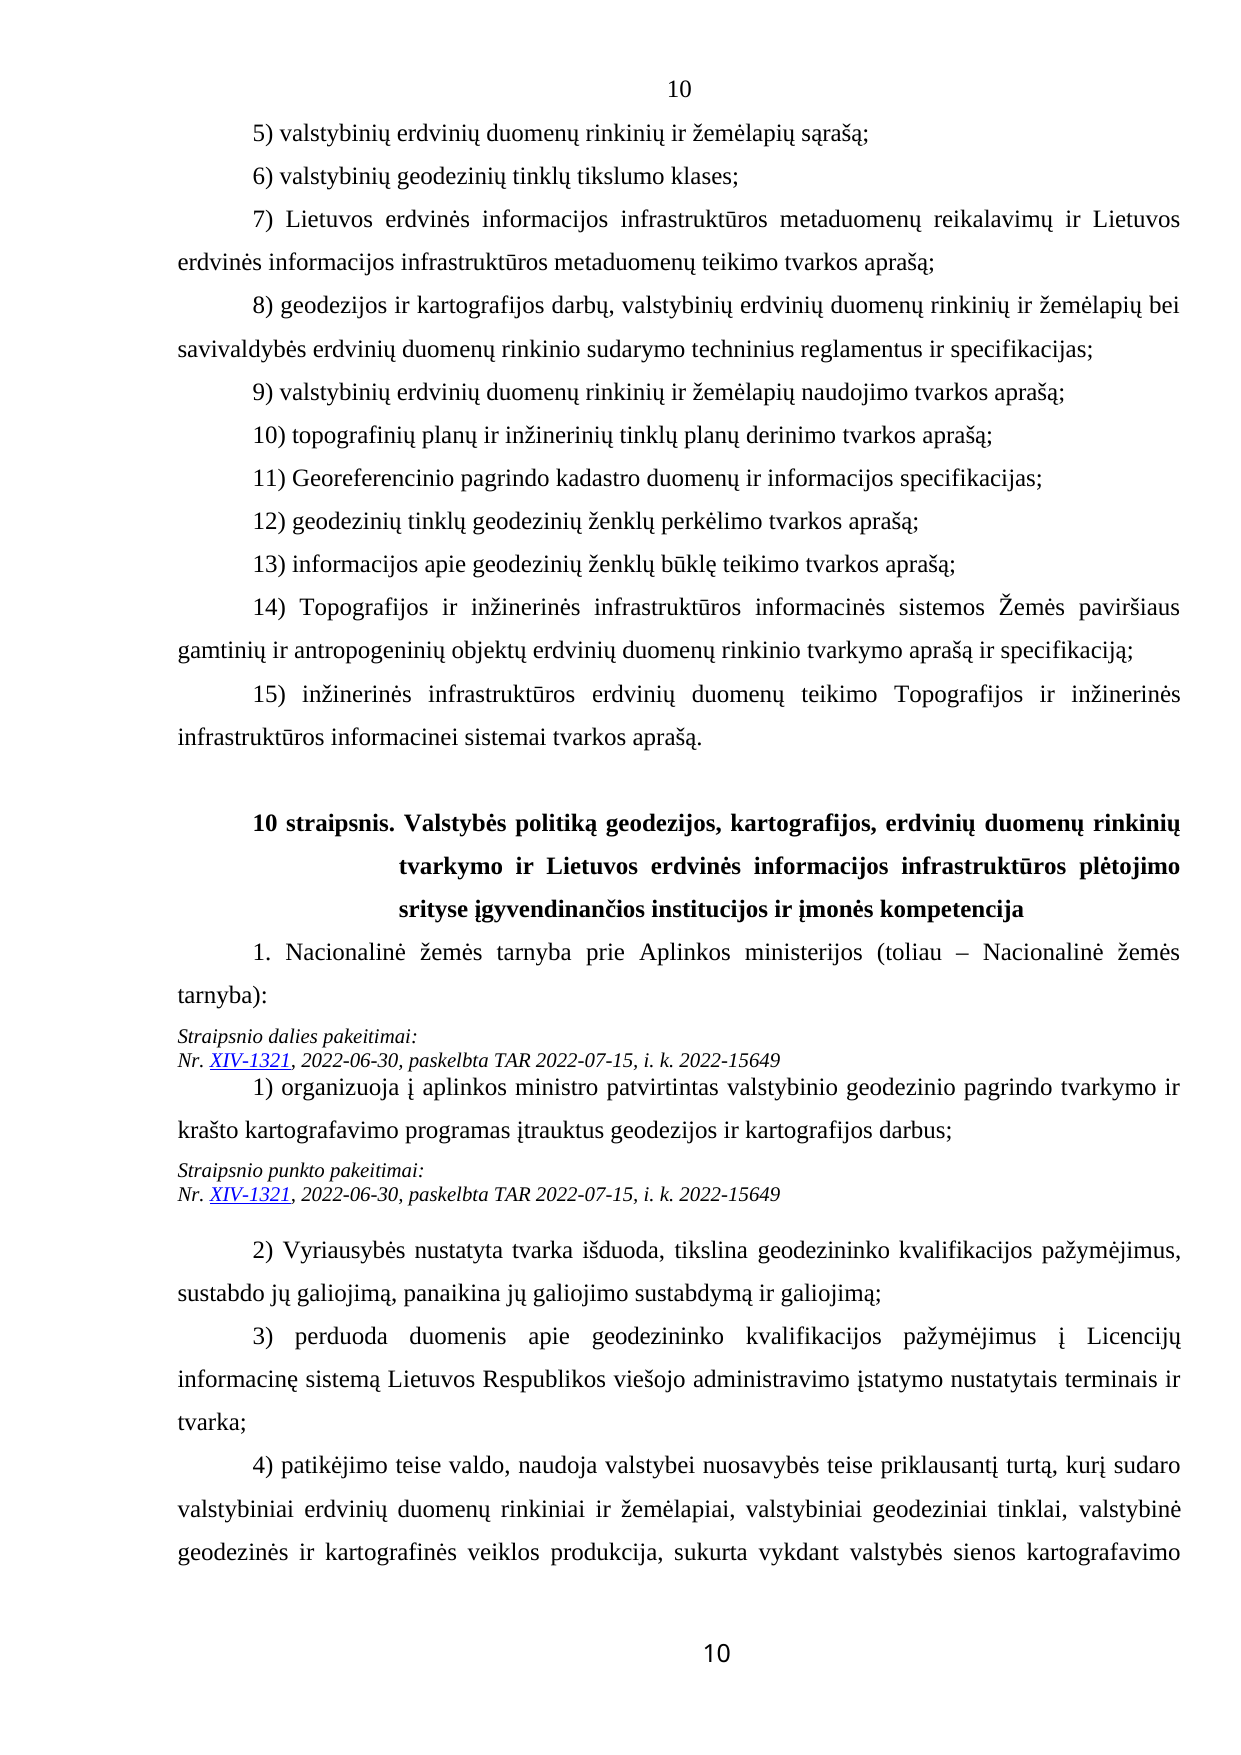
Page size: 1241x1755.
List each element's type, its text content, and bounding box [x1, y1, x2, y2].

text 3) perduoda duomenis apie geodezininko kvalifikacijos pažymėjimus į Licencijų informacinę sistemą Lietuvos Respublikos viešojo administravimo įstatymo nustatytais terminais ir tvarka; [177, 1321, 1181, 1436]
text 11) Georeferencinio pagrindo kadastro duomenų ir informacijos specifikacijas; [177, 463, 1181, 492]
text 15) inžinerinės infrastruktūros erdvinių duomenų teikimo Topografijos ir inžinerinės infrastruktūros informacinei sistemai tvarkos aprašą. [177, 679, 1181, 751]
text 13) informacijos apie geodezinių ženklų būklę teikimo tvarkos aprašą; [177, 549, 1181, 578]
text 10 straipsnis. Valstybės politiką geodezijos, kartografijos, erdvinių duomenų rinkinių tvarkymo ir Lietuvos erdvinės informacijos infrastruktūros plėtojimo srityse įgyvendinančios institucijos ir įmonės kompetencija [252, 808, 1181, 923]
text Straipsnio dalies pakeitimai: [177, 1024, 1181, 1048]
text 1) organizuoja į aplinkos ministro patvirtintas valstybinio geodezinio pagrindo tvarkymo ir krašto kartografavimo programas įtrauktus geodezijos ir kartografijos darbus; [177, 1072, 1181, 1144]
text 2) Vyriausybės nustatyta tvarka išduoda, tikslina geodezininko kvalifikacijos pažymėjimus, sustabdo jų galiojimą, panaikina jų galiojimo sustabdymą ir galiojimą; [177, 1235, 1181, 1307]
text Nr. XIV-1321, 2022-06-30, paskelbta TAR 2022-07-15, i. k. 2022-15649 [177, 1048, 1181, 1072]
text 9) valstybinių erdvinių duomenų rinkinių ir žemėlapių naudojimo tvarkos aprašą; [177, 377, 1181, 406]
text 10) topografinių planų ir inžinerinių tinklų planų derinimo tvarkos aprašą; [177, 420, 1181, 449]
text Straipsnio punkto pakeitimai: [177, 1158, 1181, 1182]
text Nr. XIV-1321, 2022-06-30, paskelbta TAR 2022-07-15, i. k. 2022-15649 [177, 1182, 1181, 1206]
text 5) valstybinių erdvinių duomenų rinkinių ir žemėlapių sąrašą; [177, 118, 1181, 147]
text 8) geodezijos ir kartografijos darbų, valstybinių erdvinių duomenų rinkinių ir žemėlapių bei savivaldybės erdvinių duomenų rinkinio sudarymo techninius reglamentus ir specifikacijas; [177, 291, 1181, 362]
text 7) Lietuvos erdvinės informacijos infrastruktūros metaduomenų reikalavimų ir Lietuvos erdvinės informacijos infrastruktūros metaduomenų teikimo tvarkos aprašą; [177, 204, 1181, 276]
text 6) valstybinių geodezinių tinklų tikslumo klases; [177, 161, 1181, 190]
text 4) patikėjimo teise valdo, naudoja valstybei nuosavybės teise priklausantį turtą, kurį sudaro valstybiniai erdvinių duomenų rinkiniai ir žemėlapiai, valstybiniai geodeziniai tinklai, valstybinė geodezinės ir kartografinės veiklos produkcija, sukurta vykdant valstybės sienos kartografavimo [177, 1451, 1181, 1566]
text 1. Nacionalinė žemės tarnyba prie Aplinkos ministerijos (toliau – Nacionalinė žemės tarnyba): [177, 937, 1181, 1009]
text 14) Topografijos ir inžinerinės infrastruktūros informacinės sistemos Žemės paviršiaus gamtinių ir antropogeninių objektų erdvinių duomenų rinkinio tvarkymo aprašą ir specifikaciją; [177, 592, 1181, 664]
text 12) geodezinių tinklų geodezinių ženklų perkėlimo tvarkos aprašą; [177, 506, 1181, 535]
